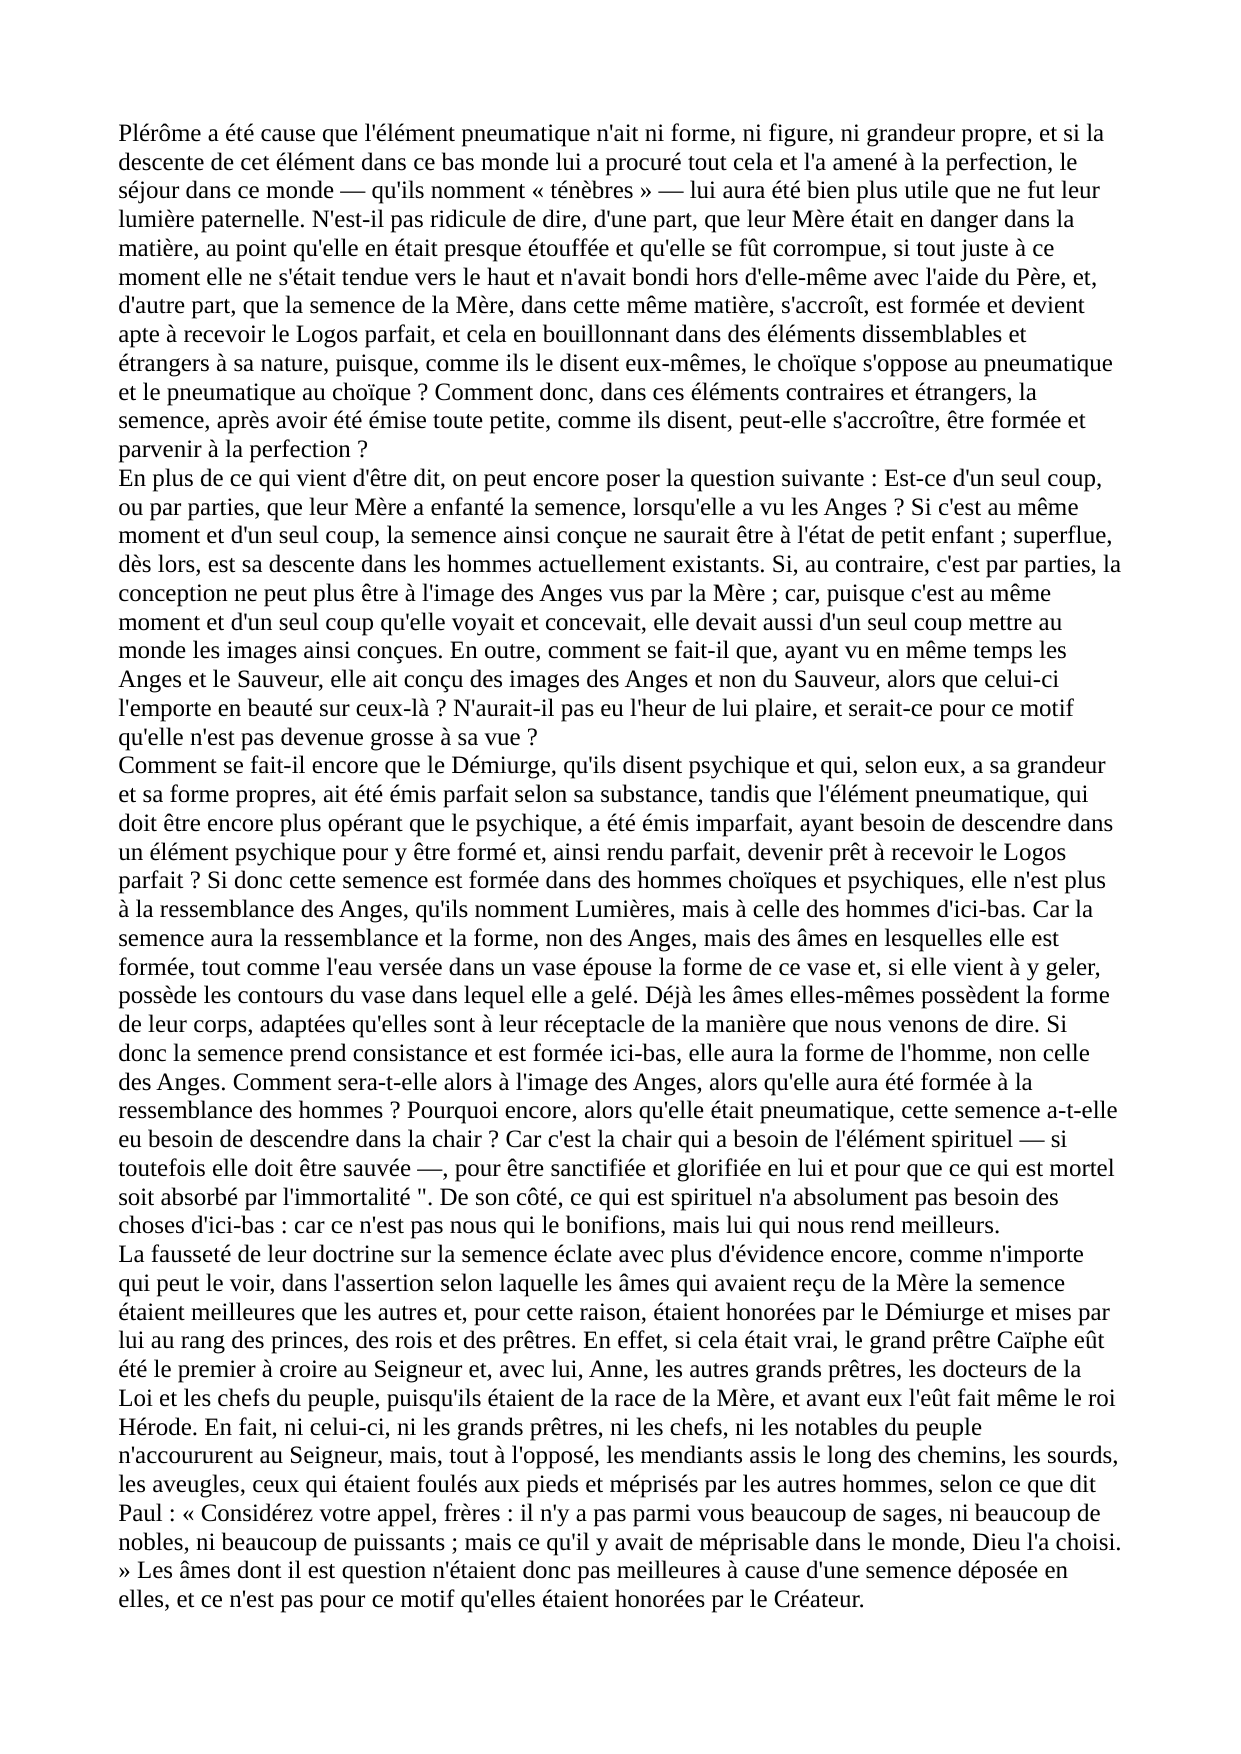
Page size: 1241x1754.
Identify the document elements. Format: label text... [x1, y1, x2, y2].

text Plérôme a été cause que l'élément pneumatique n'ait ni forme, ni figure, ni grandeur propre, et si la descente de cet élément dans ce bas monde lui a procuré tout cela et l'a amené à la perfection, le séjour dans ce monde — qu'ils nomment « ténèbres » — lui aura été bien plus utile que ne fut leur lumière paternelle. N'est-il pas ridicule de dire, d'une part, que leur Mère était en danger dans la matière, au point qu'elle en était presque étouffée et qu'elle se fût corrompue, si tout juste à ce moment elle ne s'était tendue vers le haut et n'avait bondi hors d'elle-même avec l'aide du Père, et, d'autre part, que la semence de la Mère, dans cette même matière, s'accroît, est formée et devient apte à recevoir le Logos parfait, et cela en bouillonnant dans des éléments dissemblables et étrangers à sa nature, puisque, comme ils le disent eux-mêmes, le choïque s'oppose au pneumatique et le pneumatique au choïque ? Comment donc, dans ces éléments contraires et étrangers, la semence, après avoir été émise toute petite, comme ils disent, peut-elle s'accroître, être formée et parvenir à la perfection ? [118, 118, 1122, 463]
text Comment se fait-il encore que le Démiurge, qu'ils disent psychique et qui, selon eux, a sa grandeur et sa forme propres, ait été émis parfait selon sa substance, tandis que l'élément pneumatique, qui doit être encore plus opérant que le psychique, a été émis imparfait, ayant besoin de descendre dans un élément psychique pour y être formé et, ainsi rendu parfait, devenir prêt à recevoir le Logos parfait ? Si donc cette semence est formée dans des hommes choïques et psychiques, elle n'est plus à la ressemblance des Anges, qu'ils nomment Lumières, mais à celle des hommes d'ici-bas. Car la semence aura la ressemblance et la forme, non des Anges, mais des âmes en lesquelles elle est formée, tout comme l'eau versée dans un vase épouse la forme de ce vase et, si elle vient à y geler, possède les contours du vase dans lequel elle a gelé. Déjà les âmes elles-mêmes possèdent la forme de leur corps, adaptées qu'elles sont à leur réceptacle de la manière que nous venons de dire. Si donc la semence prend consistance et est formée ici-bas, elle aura la forme de l'homme, non celle des Anges. Comment sera-t-elle alors à l'image des Anges, alors qu'elle aura été formée à la ressemblance des hommes ? Pourquoi encore, alors qu'elle était pneumatique, cette semence a-t-elle eu besoin de descendre dans la chair ? Car c'est la chair qui a besoin de l'élément spirituel — si toutefois elle doit être sauvée —, pour être sanctifiée et glorifiée en lui et pour que ce qui est mortel soit absorbé par l'immortalité ". De son côté, ce qui est spirituel n'a absolument pas besoin des choses d'ici-bas : car ce n'est pas nous qui le bonifions, mais lui qui nous rend meilleurs. [118, 751, 1122, 1239]
text La fausseté de leur doctrine sur la semence éclate avec plus d'évidence encore, comme n'importe qui peut le voir, dans l'assertion selon laquelle les âmes qui avaient reçu de la Mère la semence étaient meilleures que les autres et, pour cette raison, étaient honorées par le Démiurge et mises par lui au rang des princes, des rois et des prêtres. En effet, si cela était vrai, le grand prêtre Caïphe eût été le premier à croire au Seigneur et, avec lui, Anne, les autres grands prêtres, les docteurs de la Loi et les chefs du peuple, puisqu'ils étaient de la race de la Mère, et avant eux l'eût fait même le roi Hérode. En fait, ni celui-ci, ni les grands prêtres, ni les chefs, ni les notables du peuple n'accoururent au Seigneur, mais, tout à l'opposé, les mendiants assis le long des chemins, les sourds, les aveugles, ceux qui étaient foulés aux pieds et méprisés par les autres hommes, selon ce que dit Paul : « Considérez votre appel, frères : il n'y a pas parmi vous beaucoup de sages, ni beaucoup de nobles, ni beaucoup de puissants ; mais ce qu'il y avait de méprisable dans le monde, Dieu l'a choisi. » Les âmes dont il est question n'étaient donc pas meilleures à cause d'une semence déposée en elles, et ce n'est pas pour ce motif qu'elles étaient honorées par le Créateur. [118, 1239, 1122, 1613]
text En plus de ce qui vient d'être dit, on peut encore poser la question suivante : Est-ce d'un seul coup, ou par parties, que leur Mère a enfanté la semence, lorsqu'elle a vu les Anges ? Si c'est au même moment et d'un seul coup, la semence ainsi conçue ne saurait être à l'état de petit enfant ; superflue, dès lors, est sa descente dans les hommes actuellement existants. Si, au contraire, c'est par parties, la conception ne peut plus être à l'image des Anges vus par la Mère ; car, puisque c'est au même moment et d'un seul coup qu'elle voyait et concevait, elle devait aussi d'un seul coup mettre au monde les images ainsi conçues. En outre, comment se fait-il que, ayant vu en même temps les Anges et le Sauveur, elle ait conçu des images des Anges et non du Sauveur, alors que celui-ci l'emporte en beauté sur ceux-là ? N'aurait-il pas eu l'heur de lui plaire, et serait-ce pour ce motif qu'elle n'est pas devenue grosse à sa vue ? [118, 463, 1122, 751]
